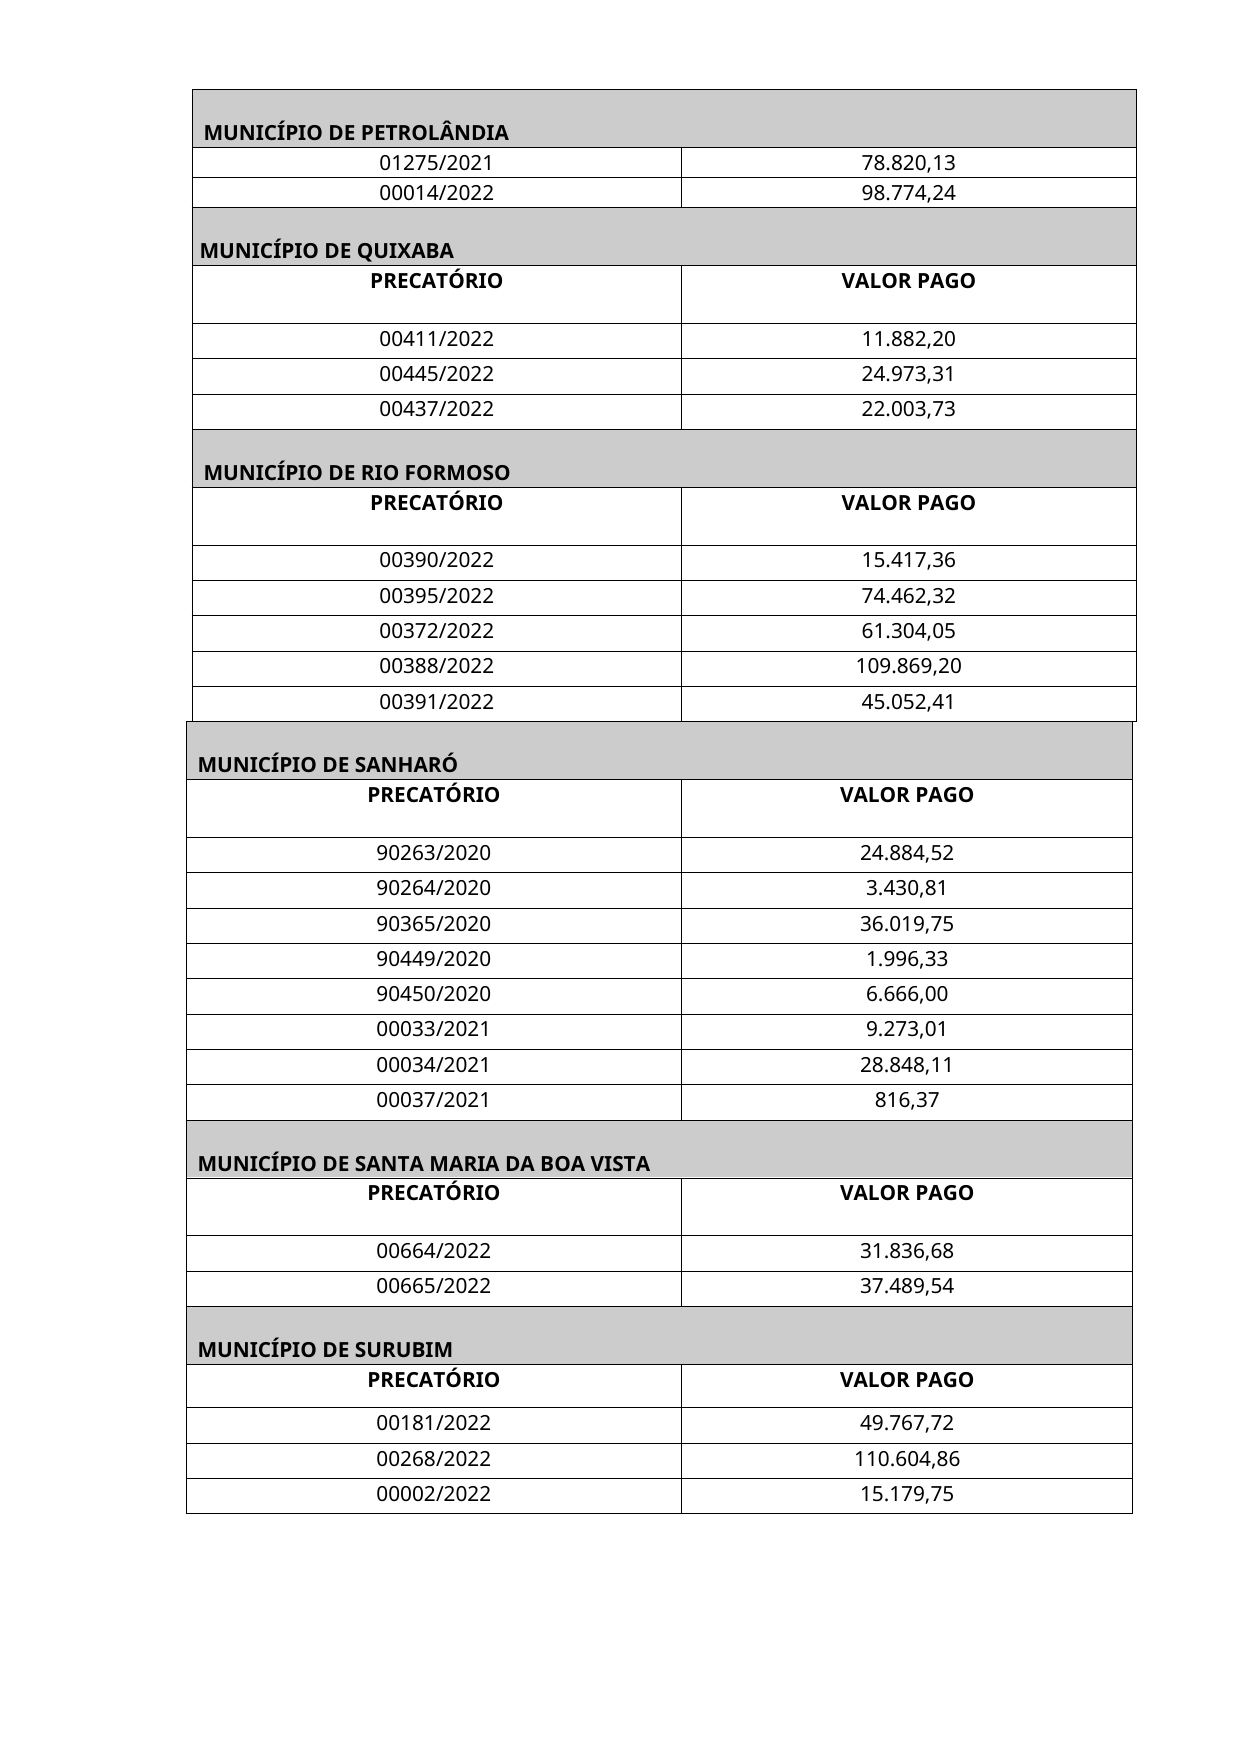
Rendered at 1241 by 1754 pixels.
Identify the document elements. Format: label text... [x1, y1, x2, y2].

table_cell [186, 686, 192, 721]
table_cell [186, 358, 192, 393]
table_cell 3.430,81 [682, 873, 1132, 908]
table_cell 45.052,41 [682, 687, 1136, 721]
table_cell 110.604,86 [682, 1444, 1132, 1478]
table_cell 00037/2021 [187, 1085, 681, 1119]
table_cell 90365/2020 [187, 909, 681, 943]
table_cell 00437/2022 [193, 395, 681, 429]
table_cell 1.996,33 [682, 944, 1132, 978]
table_cell 15.179,75 [682, 1479, 1132, 1513]
table_cell VALOR PAGO [682, 780, 1132, 837]
table_cell 00033/2021 [187, 1015, 681, 1049]
table_cell 90449/2020 [187, 944, 681, 978]
table_cell 109.869,20 [682, 652, 1136, 686]
table_cell 00664/2022 [187, 1236, 681, 1271]
table_cell VALOR PAGO [682, 266, 1136, 323]
table_cell 00665/2022 [187, 1272, 681, 1306]
table_cell PRECATÓRIO [187, 1365, 681, 1407]
table_cell 00372/2022 [193, 616, 681, 651]
table_cell PRECATÓRIO [193, 266, 681, 323]
table_cell 24.973,31 [682, 359, 1136, 393]
table_cell VALOR PAGO [682, 1179, 1132, 1235]
table_cell 78.820,13 [682, 148, 1136, 177]
table_cell 22.003,73 [682, 395, 1136, 429]
table_cell [186, 429, 192, 487]
table_cell 90450/2020 [187, 979, 681, 1013]
table_cell 00391/2022 [193, 687, 681, 721]
table_cell 00445/2022 [193, 359, 681, 393]
table_cell 61.304,05 [682, 616, 1136, 651]
table_cell 74.462,32 [682, 581, 1136, 615]
table_cell [186, 580, 192, 615]
table_cell 11.882,20 [682, 324, 1136, 358]
table_cell 90263/2020 [187, 838, 681, 872]
table_cell [186, 207, 192, 265]
table_cell 24.884,52 [682, 838, 1132, 872]
table_cell PRECATÓRIO [187, 1179, 681, 1235]
table_cell 49.767,72 [682, 1408, 1132, 1443]
table_cell [186, 615, 192, 651]
table_cell [186, 545, 192, 580]
table_cell 00268/2022 [187, 1444, 681, 1478]
table_cell [186, 265, 192, 323]
table_cell 28.848,11 [682, 1050, 1132, 1084]
table_cell 00411/2022 [193, 324, 681, 358]
table_cell 6.666,00 [682, 979, 1132, 1013]
table_cell 9.273,01 [682, 1015, 1132, 1049]
table_cell 00034/2021 [187, 1050, 681, 1084]
table_cell [186, 323, 192, 358]
table_cell 00014/2022 [193, 178, 681, 207]
table_cell 00181/2022 [187, 1408, 681, 1443]
table_cell 90264/2020 [187, 873, 681, 908]
table_cell PRECATÓRIO [193, 488, 681, 544]
table_cell [186, 487, 192, 544]
table_cell 98.774,24 [682, 178, 1136, 207]
table_cell 01275/2021 [193, 148, 681, 177]
table_cell 31.836,68 [682, 1236, 1132, 1271]
table_cell [186, 89, 192, 147]
table_cell [186, 177, 192, 207]
table_cell [186, 147, 192, 177]
table_cell [186, 651, 192, 686]
table_cell 00002/2022 [187, 1479, 681, 1513]
table_cell VALOR PAGO [682, 1365, 1132, 1407]
table_cell 816,37 [682, 1085, 1132, 1119]
table_cell 37.489,54 [682, 1272, 1132, 1306]
table_cell PRECATÓRIO [187, 780, 681, 837]
table_cell 00388/2022 [193, 652, 681, 686]
table_cell 36.019,75 [682, 909, 1132, 943]
table_cell [186, 394, 192, 429]
table_cell VALOR PAGO [682, 488, 1136, 544]
table_cell 00395/2022 [193, 581, 681, 615]
table_cell 15.417,36 [682, 546, 1136, 580]
table_cell 00390/2022 [193, 546, 681, 580]
